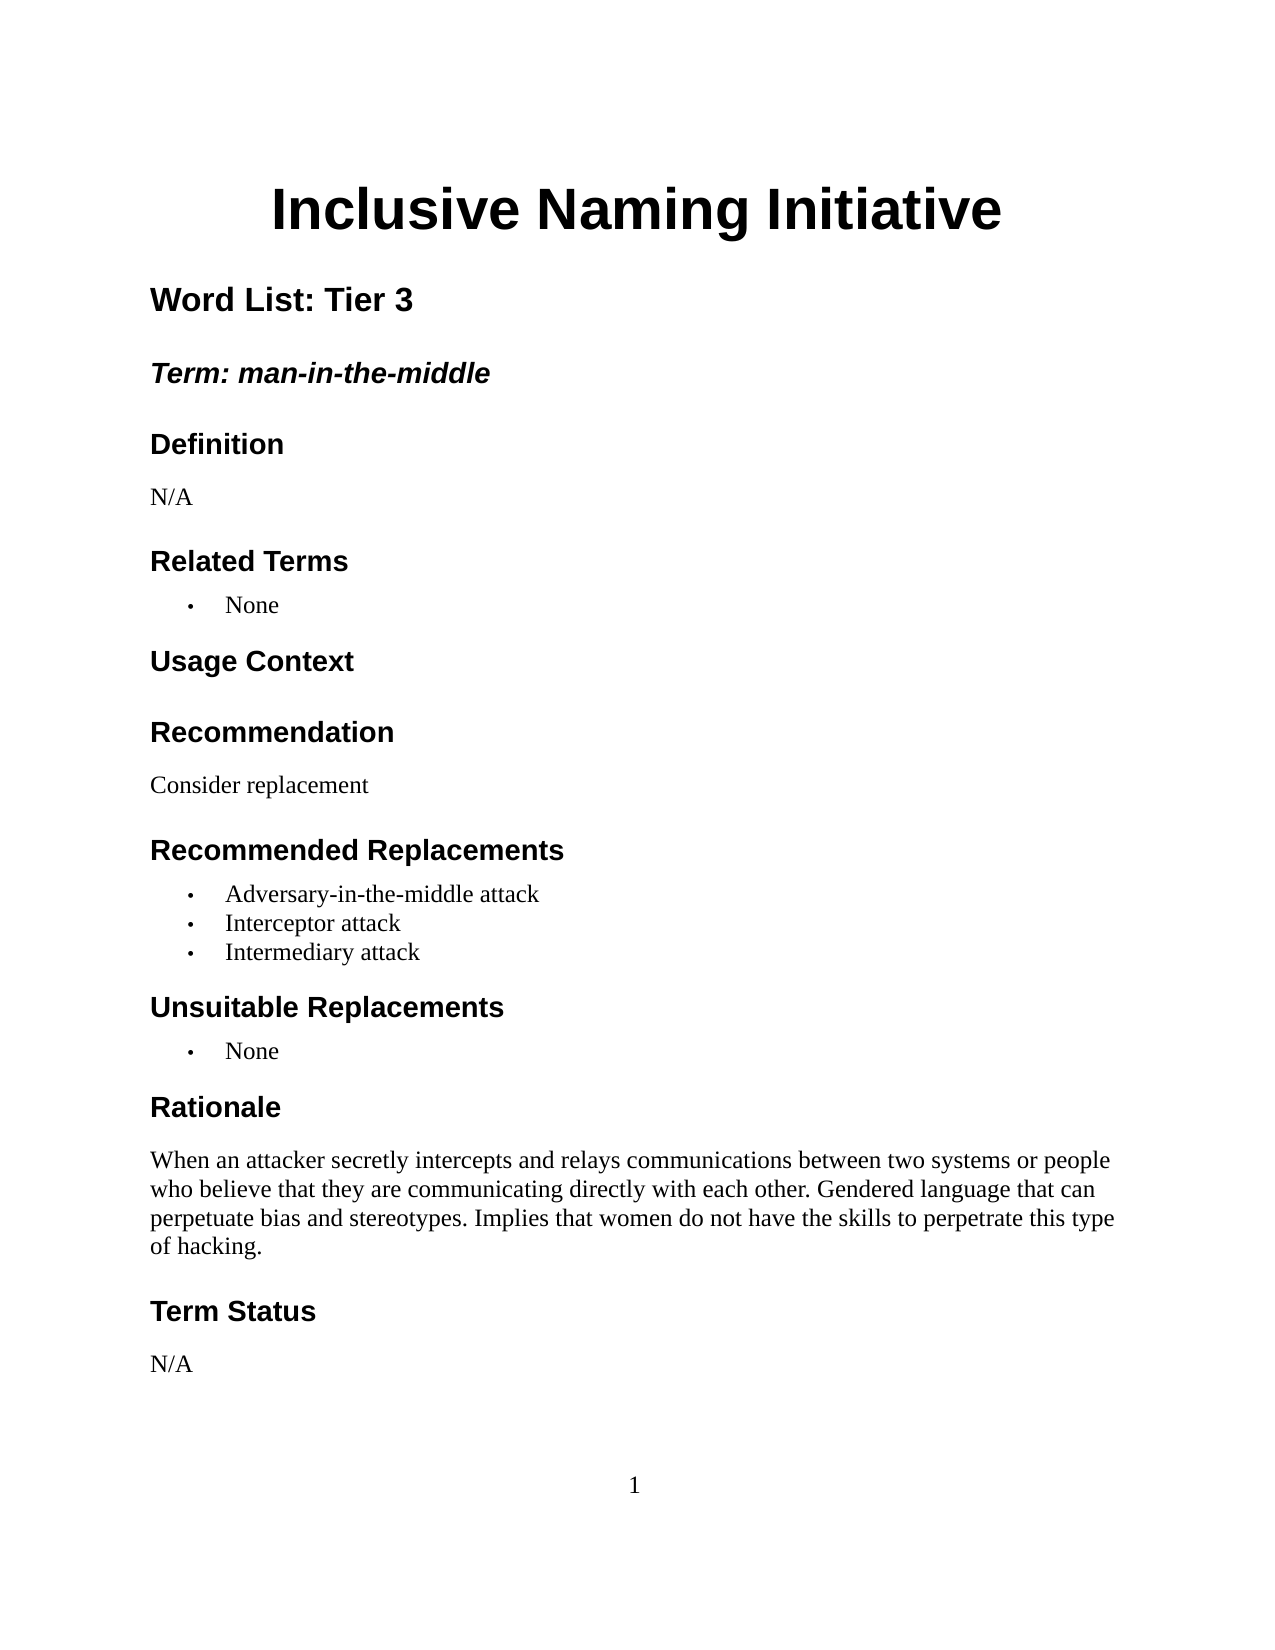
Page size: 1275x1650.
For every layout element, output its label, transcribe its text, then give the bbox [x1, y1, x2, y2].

text N/A [150, 482, 1125, 511]
list Intermediary attack [187, 937, 1125, 965]
text When an attacker secretly intercepts and relays communications between two systems or people who believe that they are communicating directly with each other. Gendered language that can perpetuate bias and stereotypes. Implies that women do not have the skills to perpetrate this type of hacking. [150, 1145, 1125, 1260]
subtitle Usage Context [150, 644, 1125, 678]
subtitle Related Terms [150, 544, 1125, 578]
subtitle Term: man-in-the-middle [150, 356, 1125, 389]
subtitle Unsuitable Replacements [150, 990, 1125, 1024]
subtitle Term Status [150, 1294, 1125, 1328]
subtitle Definition [150, 427, 1125, 460]
subtitle Word List: Tier 3 [150, 279, 1125, 318]
list None [187, 1036, 1125, 1065]
list None [187, 591, 1125, 619]
text Consider replacement [150, 770, 1125, 799]
text N/A [150, 1349, 1125, 1378]
list Interceptor attack [187, 908, 1125, 937]
title Inclusive Naming Initiative [150, 175, 1125, 242]
subtitle Rationale [150, 1090, 1125, 1124]
subtitle Recommendation [150, 715, 1125, 749]
subtitle Recommended Replacements [150, 833, 1125, 867]
list Adversary-in-the-middle attack [187, 879, 1125, 908]
